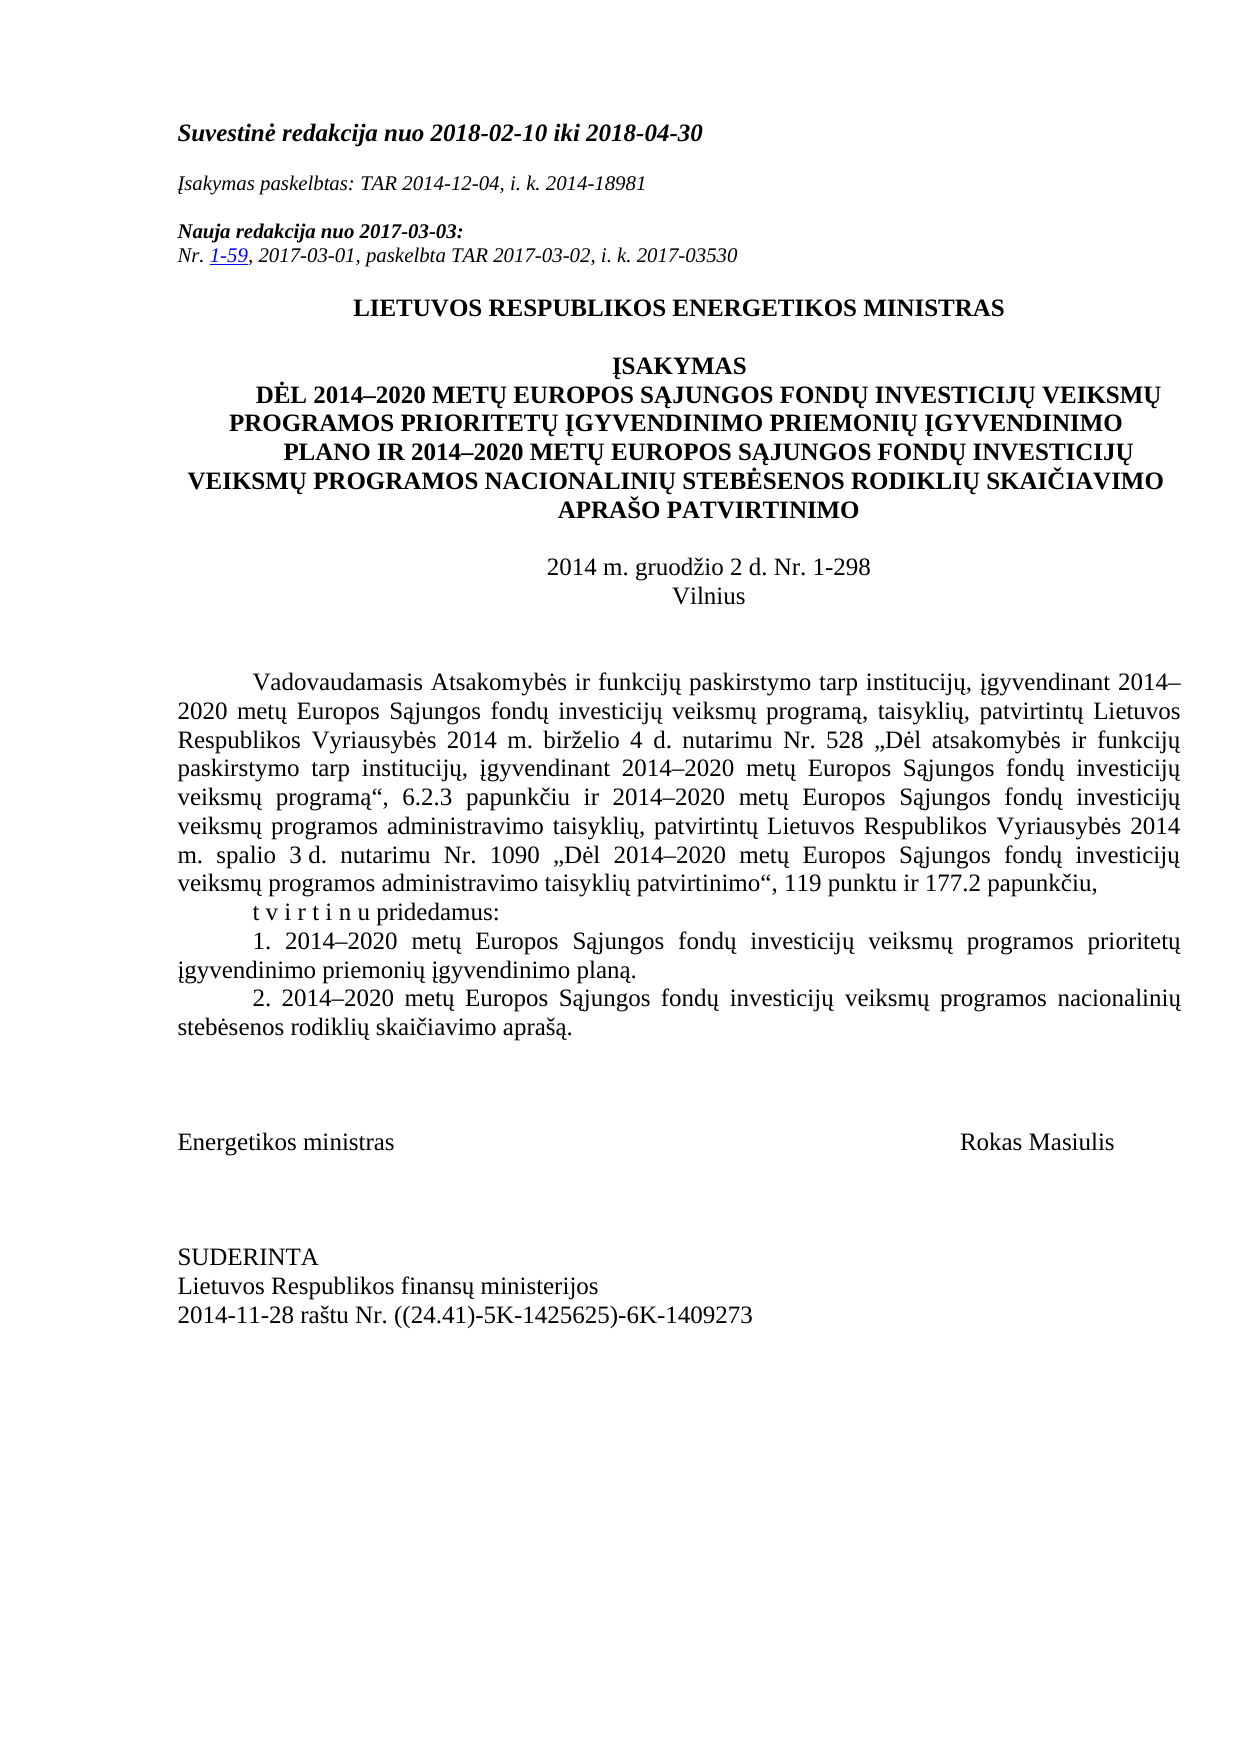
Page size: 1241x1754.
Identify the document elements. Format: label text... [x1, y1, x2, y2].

text t v i r t i n u pridedamus: [177, 897, 1181, 926]
text ĮSAKYMAS [177, 351, 1181, 380]
text Nauja redakcija nuo 2017-03-03: [177, 219, 1181, 243]
text LIETUVOS RESPUBLIKOS ENERGETIKOS MINISTRAS [177, 293, 1181, 322]
text Vadovaudamasis Atsakomybės ir funkcijų paskirstymo tarp institucijų, įgyvendinant 2014– 2020 metų Europos Sąjungos fondų investicijų veiksmų programą, taisyklių, patvirtintų Lietuvos Respublikos Vyriausybės 2014 m. birželio 4 d. nutarimu Nr. 528 „Dėl atsakomybės ir funkcijų paskirstymo tarp institucijų, įgyvendinant 2014–2020 metų Europos Sąjungos fondų investicijų veiksmų programą“, 6.2.3 papunkčiu ir 2014–2020 metų Europos Sąjungos fondų investicijų veiksmų programos administravimo taisyklių, patvirtintų Lietuvos Respublikos Vyriausybės 2014 m. spalio 3 d. nutarimu Nr. 1090 „Dėl 2014–2020 metų Europos Sąjungos fondų investicijų veiksmų programos administravimo taisyklių patvirtinimo“, 119 punktu ir 177.2 papunkčiu, [177, 667, 1181, 897]
text Suvestinė redakcija nuo 2018-02-10 iki 2018-04-30 [177, 118, 1181, 147]
text Nr. 1-59, 2017-03-01, paskelbta TAR 2017-03-02, i. k. 2017-03530 [177, 243, 1181, 267]
text APRAŠO PATVIRTINIMO [177, 495, 1181, 523]
text Vilnius [177, 581, 1181, 610]
text 2014-11-28 raštu Nr. ((24.41)-5K-1425625)-6K-1409273 [177, 1300, 1181, 1328]
text SUDERINTA [177, 1242, 1181, 1271]
text Įsakymas paskelbtas: TAR 2014-12-04, i. k. 2014-18981 [177, 171, 1181, 195]
text Energetikos ministras Rokas Masiulis [177, 1127, 1181, 1156]
text 2014 m. gruodžio 2 d. Nr. 1-298 [177, 552, 1181, 581]
text Lietuvos Respublikos finansų ministerijos [177, 1271, 1181, 1300]
text 2. 2014–2020 metų Europos Sąjungos fondų investicijų veiksmų programos nacionalinių stebėsenos rodiklių skaičiavimo aprašą. [177, 983, 1181, 1041]
text PLANO IR 2014–2020 METŲ EUROPOS SĄJUNGOS FONDŲ INVESTICIJŲ VEIKSMŲ PROGRAMOS NACIONALINIŲ STEBĖSENOS RODIKLIŲ SKAIČIAVIMO [177, 437, 1181, 495]
text 1. 2014–2020 metų Europos Sąjungos fondų investicijų veiksmų programos prioritetų įgyvendinimo priemonių įgyvendinimo planą. [177, 926, 1181, 983]
text DĖL 2014–2020 METŲ EUROPOS SĄJUNGOS FONDŲ INVESTICIJŲ VEIKSMŲ PROGRAMOS PRIORITETŲ ĮGYVENDINIMO PRIEMONIŲ ĮGYVENDINIMO [177, 380, 1181, 437]
